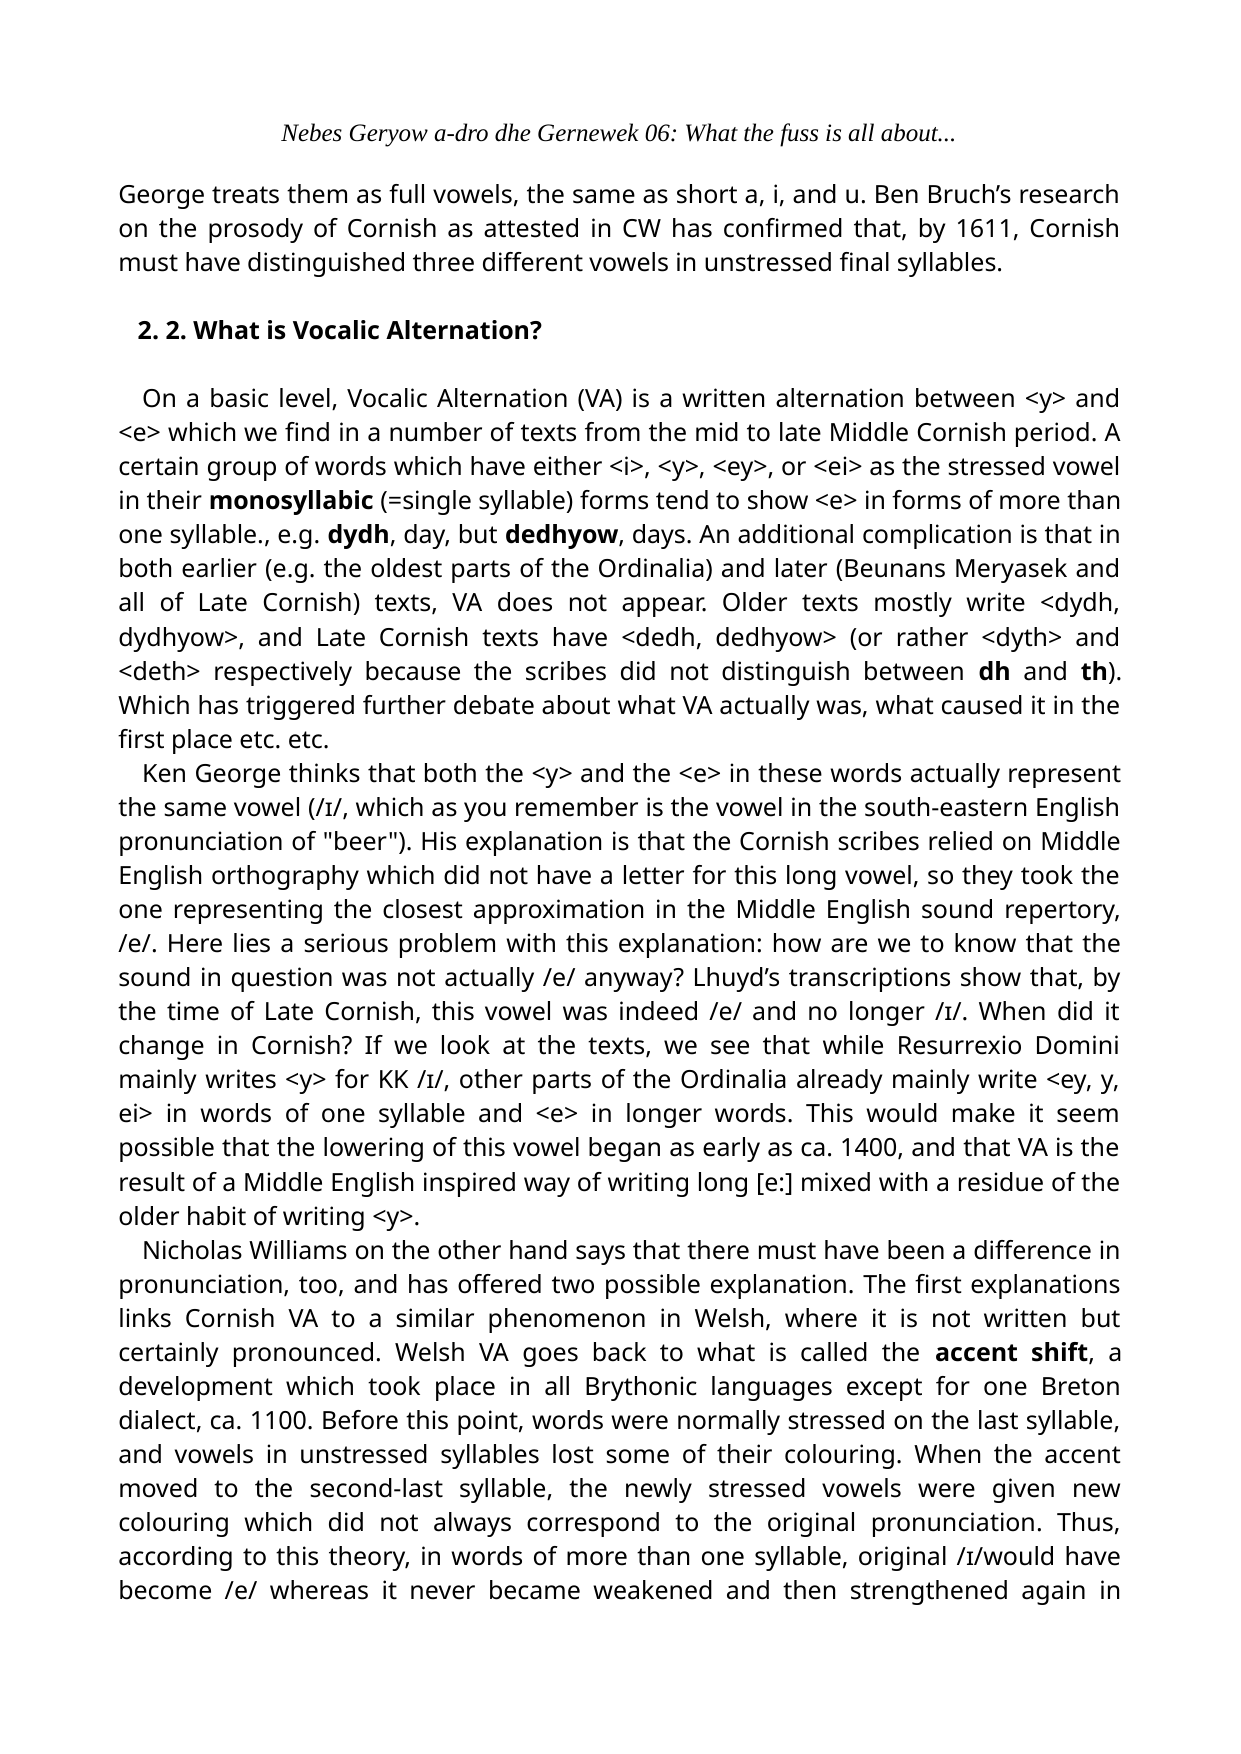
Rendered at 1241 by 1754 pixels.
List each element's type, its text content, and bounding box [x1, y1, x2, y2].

text Nicholas Williams on the other hand says that there must have been a difference in pronunciation, too, and has offered two possible explanation. The first explanations links Cornish VA to a similar phenomenon in Welsh, where it is not written but certainly pronounced. Welsh VA goes back to what is called the accent shift, a development which took place in all Brythonic languages except for one Breton dialect, ca. 1100. Before this point, words were normally stressed on the last syllable, and vowels in unstressed syllables lost some of their colouring. When the accent moved to the second-last syllable, the newly stressed vowels were given new colouring which did not always correspond to the original pronunciation. Thus, according to this theory, in words of more than one syllable, original /ɪ/would have become /e/ whereas it never became weakened and then strengthened again in [118, 1232, 1122, 1607]
text George treats them as full vowels, the same as short a, i, and u. Ben Bruch’s research on the prosody of Cornish as attested in CW has confirmed that, by 1611, Cornish must have distinguished three different vowels in unstressed final syllables. [118, 176, 1122, 278]
text Ken George thinks that both the <y> and the <e> in these words actually represent the same vowel (/ɪ/, which as you remember is the vowel in the south-eastern English pronunciation of "beer"). His explanation is that the Cornish scribes relied on Middle English orthography which did not have a letter for this long vowel, so they took the one representing the closest approximation in the Middle English sound repertory, /e/. Here lies a serious problem with this explanation: how are we to know that the sound in question was not actually /e/ anyway? Lhuyd’s transcriptions show that, by the time of Late Cornish, this vowel was indeed /e/ and no longer /ɪ/. When did it change in Cornish? If we look at the texts, we see that while Resurrexio Domini mainly writes <y> for KK /ɪ/, other parts of the Ordinalia already mainly write <ey, y, ei> in words of one syllable and <e> in longer words. This would make it seem possible that the lowering of this vowel began as early as ca. 1400, and that VA is the result of a Middle English inspired way of writing long [e:] mixed with a residue of the older habit of writing <y>. [118, 755, 1122, 1232]
list 2. 2. What is Vocalic Alternation? [118, 313, 1122, 347]
text On a basic level, Vocalic Alternation (VA) is a written alternation between <y> and <e> which we find in a number of texts from the mid to late Middle Cornish period. A certain group of words which have either <i>, <y>, <ey>, or <ei> as the stressed vowel in their monosyllabic (=single syllable) forms tend to show <e> in forms of more than one syllable., e.g. dydh, day, but dedhyow, days. An additional complication is that in both earlier (e.g. the oldest parts of the Ordinalia) and later (Beunans Meryasek and all of Late Cornish) texts, VA does not appear. Older texts mostly write <dydh, dydhyow>, and Late Cornish texts have <dedh, dedhyow> (or rather <dyth> and <deth> respectively because the scribes did not distinguish between dh and th). Which has triggered further debate about what VA actually was, what caused it in the first place etc. etc. [118, 381, 1122, 755]
